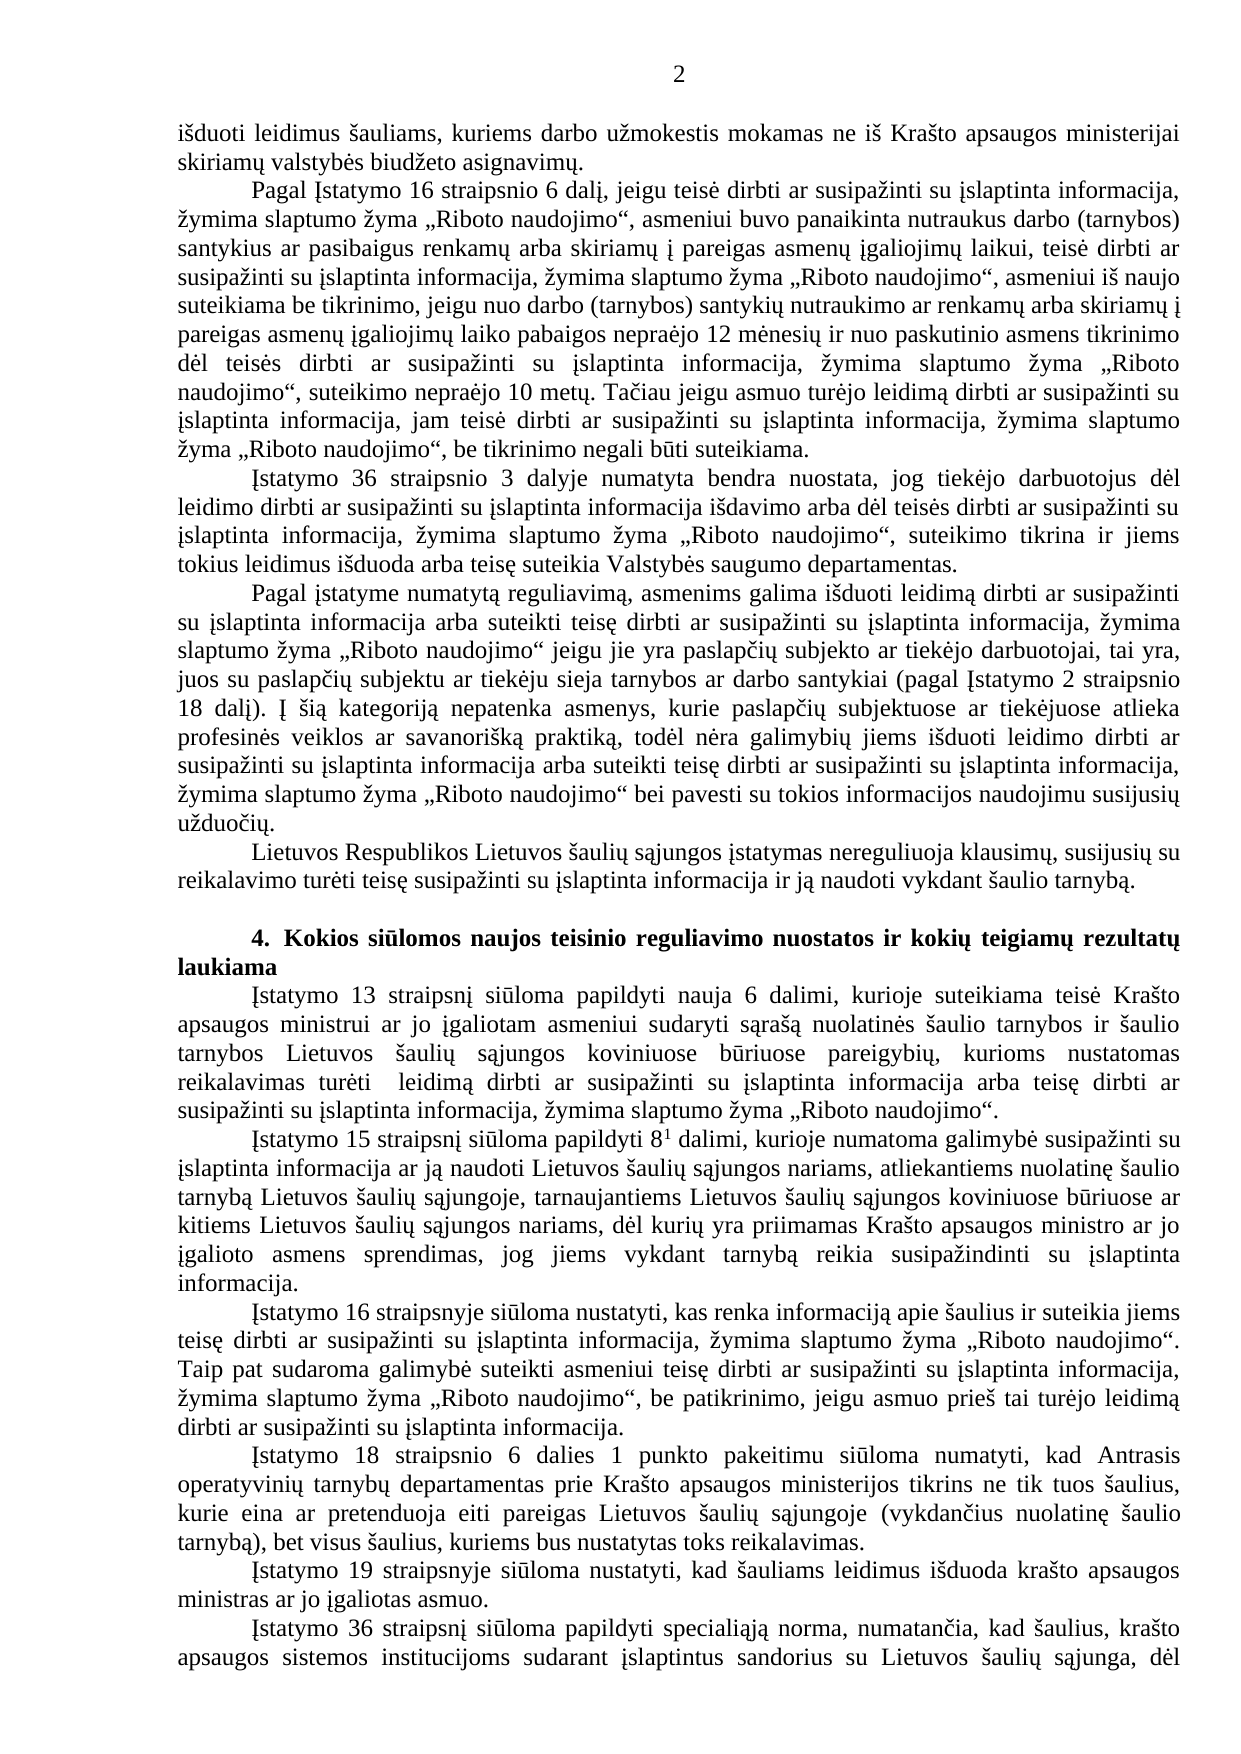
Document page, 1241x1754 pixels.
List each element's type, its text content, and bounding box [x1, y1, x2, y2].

text Pagal įstatyme numatytą reguliavimą, asmenims galima išduoti leidimą dirbti ar susipažinti su įslaptinta informacija arba suteikti teisę dirbti ar susipažinti su įslaptinta informacija, žymima slaptumo žyma „Riboto naudojimo“ jeigu jie yra paslapčių subjekto ar tiekėjo darbuotojai, tai yra, juos su paslapčių subjektu ar tiekėju sieja tarnybos ar darbo santykiai (pagal Įstatymo 2 straipsnio 18 dalį). Į šią kategoriją nepatenka asmenys, kurie paslapčių subjektuose ar tiekėjuose atlieka profesinės veiklos ar savanorišką praktiką, todėl nėra galimybių jiems išduoti leidimo dirbti ar susipažinti su įslaptinta informacija arba suteikti teisę dirbti ar susipažinti su įslaptinta informacija, žymima slaptumo žyma „Riboto naudojimo“ bei pavesti su tokios informacijos naudojimu susijusių užduočių. [177, 578, 1181, 837]
text Įstatymo 13 straipsnį siūloma papildyti nauja 6 dalimi, kurioje suteikiama teisė Krašto apsaugos ministrui ar jo įgaliotam asmeniui sudaryti sąrašą nuolatinės šaulio tarnybos ir šaulio tarnybos Lietuvos šaulių sąjungos koviniuose būriuose pareigybių, kurioms nustatomas reikalavimas turėti leidimą dirbti ar susipažinti su įslaptinta informacija arba teisę dirbti ar susipažinti su įslaptinta informacija, žymima slaptumo žyma „Riboto naudojimo“. [177, 981, 1181, 1124]
text 4. Kokios siūlomos naujos teisinio reguliavimo nuostatos ir kokių teigiamų rezultatų laukiama [177, 923, 1181, 981]
text Įstatymo 36 straipsnį siūloma papildyti specialiąją norma, numatančia, kad šaulius, krašto apsaugos sistemos institucijoms sudarant įslaptintus sandorius su Lietuvos šaulių sąjunga, dėl [177, 1613, 1181, 1671]
text Įstatymo 15 straipsnį siūloma papildyti 81 dalimi, kurioje numatoma galimybė susipažinti su įslaptinta informacija ar ją naudoti Lietuvos šaulių sąjungos nariams, atliekantiems nuolatinę šaulio tarnybą Lietuvos šaulių sąjungoje, tarnaujantiems Lietuvos šaulių sąjungos koviniuose būriuose ar kitiems Lietuvos šaulių sąjungos nariams, dėl kurių yra priimamas Krašto apsaugos ministro ar jo įgalioto asmens sprendimas, jog jiems vykdant tarnybą reikia susipažindinti su įslaptinta informacija. [177, 1124, 1181, 1297]
text Įstatymo 16 straipsnyje siūloma nustatyti, kas renka informaciją apie šaulius ir suteikia jiems teisę dirbti ar susipažinti su įslaptinta informacija, žymima slaptumo žyma „Riboto naudojimo“. Taip pat sudaroma galimybė suteikti asmeniui teisę dirbti ar susipažinti su įslaptinta informacija, žymima slaptumo žyma „Riboto naudojimo“, be patikrinimo, jeigu asmuo prieš tai turėjo leidimą dirbti ar susipažinti su įslaptinta informacija. [177, 1297, 1181, 1441]
text Įstatymo 18 straipsnio 6 dalies 1 punkto pakeitimu siūloma numatyti, kad Antrasis operatyvinių tarnybų departamentas prie Krašto apsaugos ministerijos tikrins ne tik tuos šaulius, kurie eina ar pretenduoja eiti pareigas Lietuvos šaulių sąjungoje (vykdančius nuolatinę šaulio tarnybą), bet visus šaulius, kuriems bus nustatytas toks reikalavimas. [177, 1441, 1181, 1556]
text Lietuvos Respublikos Lietuvos šaulių sąjungos įstatymas nereguliuoja klausimų, susijusių su reikalavimo turėti teisę susipažinti su įslaptinta informacija ir ją naudoti vykdant šaulio tarnybą. [177, 837, 1181, 894]
text Įstatymo 36 straipsnio 3 dalyje numatyta bendra nuostata, jog tiekėjo darbuotojus dėl leidimo dirbti ar susipažinti su įslaptinta informacija išdavimo arba dėl teisės dirbti ar susipažinti su įslaptinta informacija, žymima slaptumo žyma „Riboto naudojimo“, suteikimo tikrina ir jiems tokius leidimus išduoda arba teisę suteikia Valstybės saugumo departamentas. [177, 463, 1181, 578]
text Pagal Įstatymo 16 straipsnio 6 dalį, jeigu teisė dirbti ar susipažinti su įslaptinta informacija, žymima slaptumo žyma „Riboto naudojimo“, asmeniui buvo panaikinta nutraukus darbo (tarnybos) santykius ar pasibaigus renkamų arba skiriamų į pareigas asmenų įgaliojimų laikui, teisė dirbti ar susipažinti su įslaptinta informacija, žymima slaptumo žyma „Riboto naudojimo“, asmeniui iš naujo suteikiama be tikrinimo, jeigu nuo darbo (tarnybos) santykių nutraukimo ar renkamų arba skiriamų į pareigas asmenų įgaliojimų laiko pabaigos nepraėjo 12 mėnesių ir nuo paskutinio asmens tikrinimo dėl teisės dirbti ar susipažinti su įslaptinta informacija, žymima slaptumo žyma „Riboto naudojimo“, suteikimo nepraėjo 10 metų. Tačiau jeigu asmuo turėjo leidimą dirbti ar susipažinti su įslaptinta informacija, jam teisė dirbti ar susipažinti su įslaptinta informacija, žymima slaptumo žyma „Riboto naudojimo“, be tikrinimo negali būti suteikiama. [177, 176, 1181, 463]
text Įstatymo 19 straipsnyje siūloma nustatyti, kad šauliams leidimus išduoda krašto apsaugos ministras ar jo įgaliotas asmuo. [177, 1556, 1181, 1613]
text išduoti leidimus šauliams, kuriems darbo užmokestis mokamas ne iš Krašto apsaugos ministerijai skiriamų valstybės biudžeto asignavimų. [177, 118, 1181, 176]
